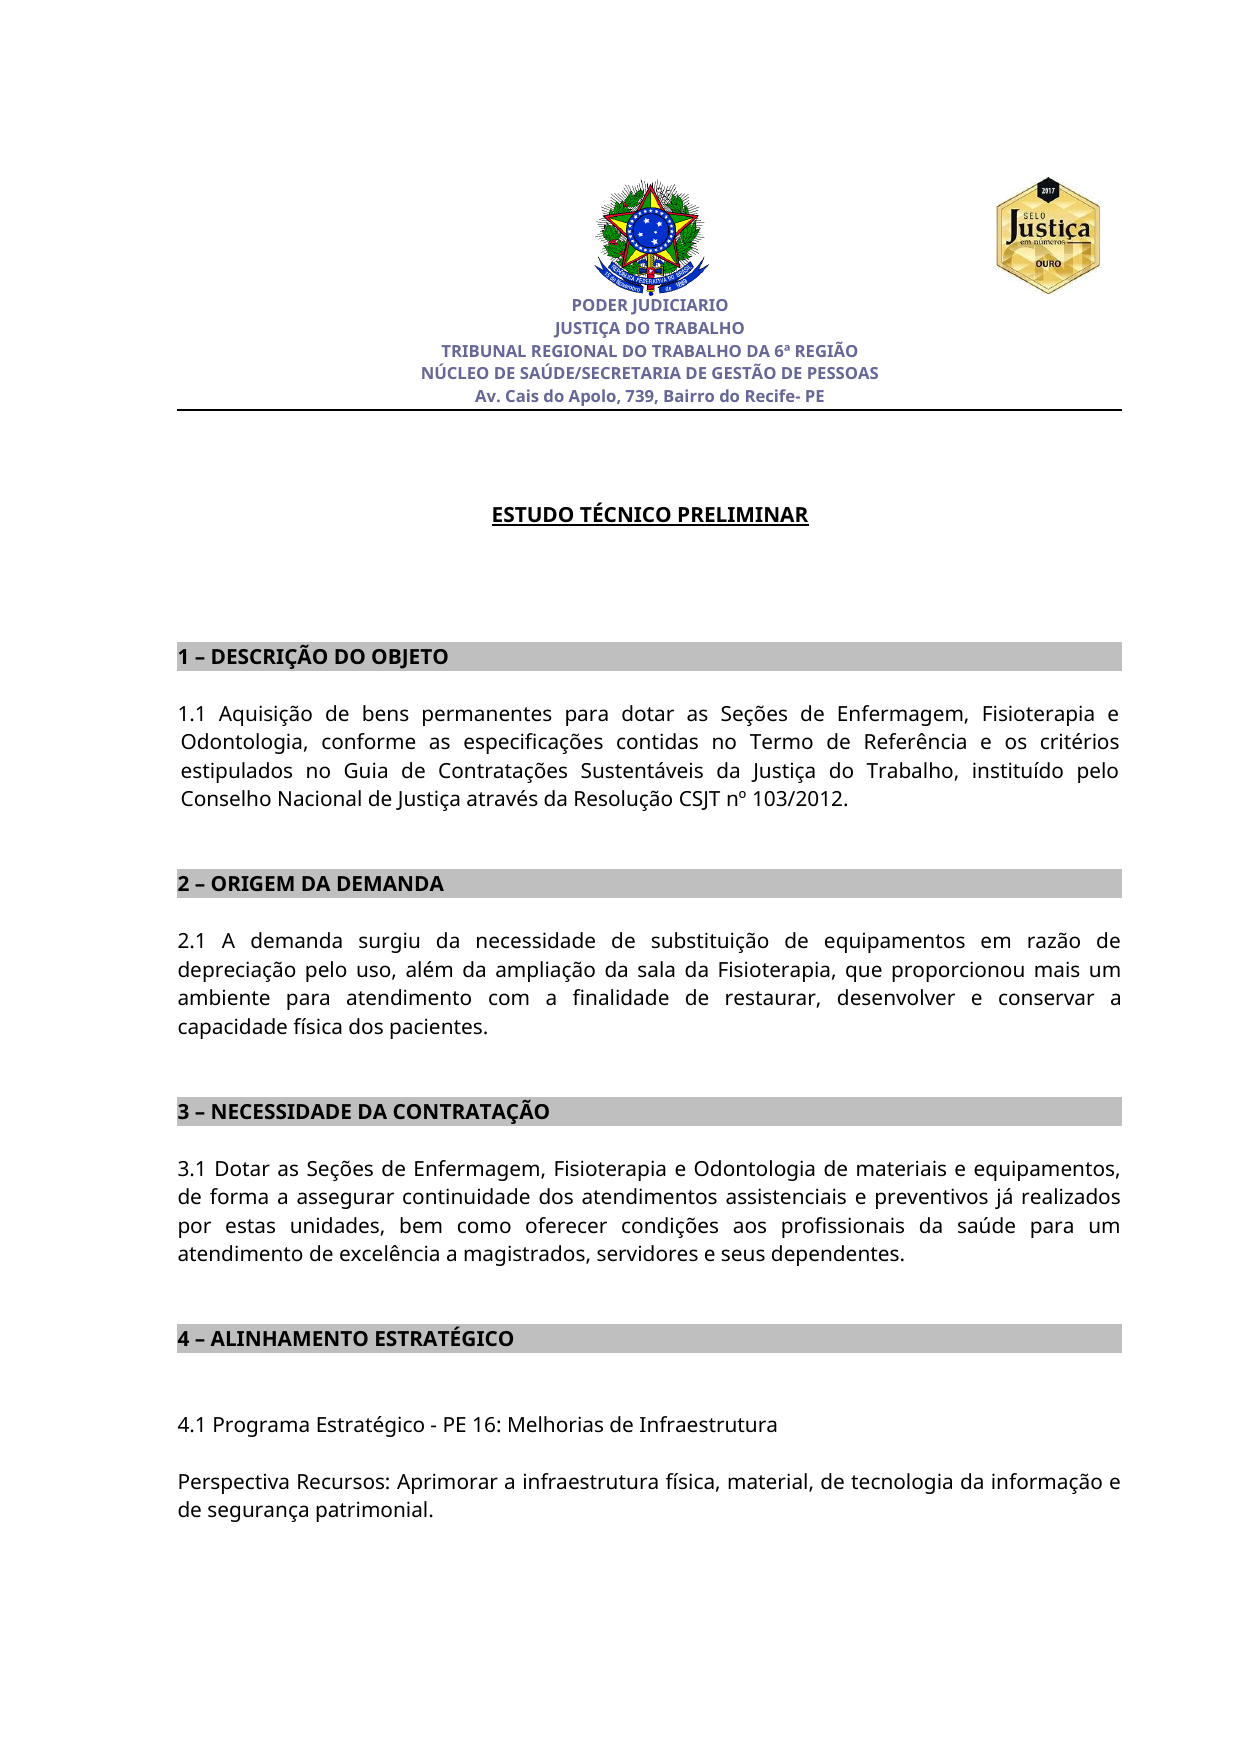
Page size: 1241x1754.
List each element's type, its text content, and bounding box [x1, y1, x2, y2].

text 4 – ALINHAMENTO ESTRATÉGICO [177, 1324, 1122, 1353]
text 1 – DESCRIÇÃO DO OBJETO [177, 642, 1122, 671]
text 3.1 Dotar as Seções de Enfermagem, Fisioterapia e Odontologia de materiais e equipamentos, de forma a assegurar continuidade dos atendimentos assistenciais e preventivos já realizados por estas unidades, bem como oferecer condições aos profissionais da saúde para um atendimento de excelência a magistrados, servidores e seus dependentes. [177, 1154, 1122, 1268]
text 3 – NECESSIDADE DA CONTRATAÇÃO [177, 1097, 1122, 1126]
text 2.1 A demanda surgiu da necessidade de substituição de equipamentos em razão de depreciação pelo uso, além da ampliação da sala da Fisioterapia, que proporcionou mais um ambiente para atendimento com a finalidade de restaurar, desenvolver e conservar a capacidade física dos pacientes. [177, 926, 1122, 1040]
text 1.1 Aquisição de bens permanentes para dotar as Seções de Enfermagem, Fisioterapia e Odontologia, conforme as especificações contidas no Termo de Referência e os critérios estipulados no Guia de Contratações Sustentáveis da Justiça do Trabalho, instituído pelo Conselho Nacional de Justiça através da Resolução CSJT nº 103/2012. [177, 699, 1120, 813]
text Perspectiva Recursos: Aprimorar a infraestrutura física, material, de tecnologia da informação e de segurança patrimonial. [177, 1467, 1122, 1524]
text Av. Cais do Apolo, 739, Bairro do Recife- PE [177, 385, 1122, 409]
text 2 – ORIGEM DA DEMANDA [177, 869, 1122, 898]
text JUSTIÇA DO TRABALHO [177, 317, 1122, 339]
text 4.1 Programa Estratégico - PE 16: Melhorias de Infraestrutura [177, 1410, 1122, 1438]
text NÚCLEO DE SAÚDE/SECRETARIA DE GESTÃO DE PESSOAS [177, 362, 1122, 385]
text PODER JUDICIÁRIO [177, 294, 1122, 317]
text TRIBUNAL REGIONAL DO TRABALHO DA 6ª REGIÃO [177, 339, 1122, 362]
text ESTUDO TÉCNICO PRELIMINAR [177, 500, 1122, 528]
